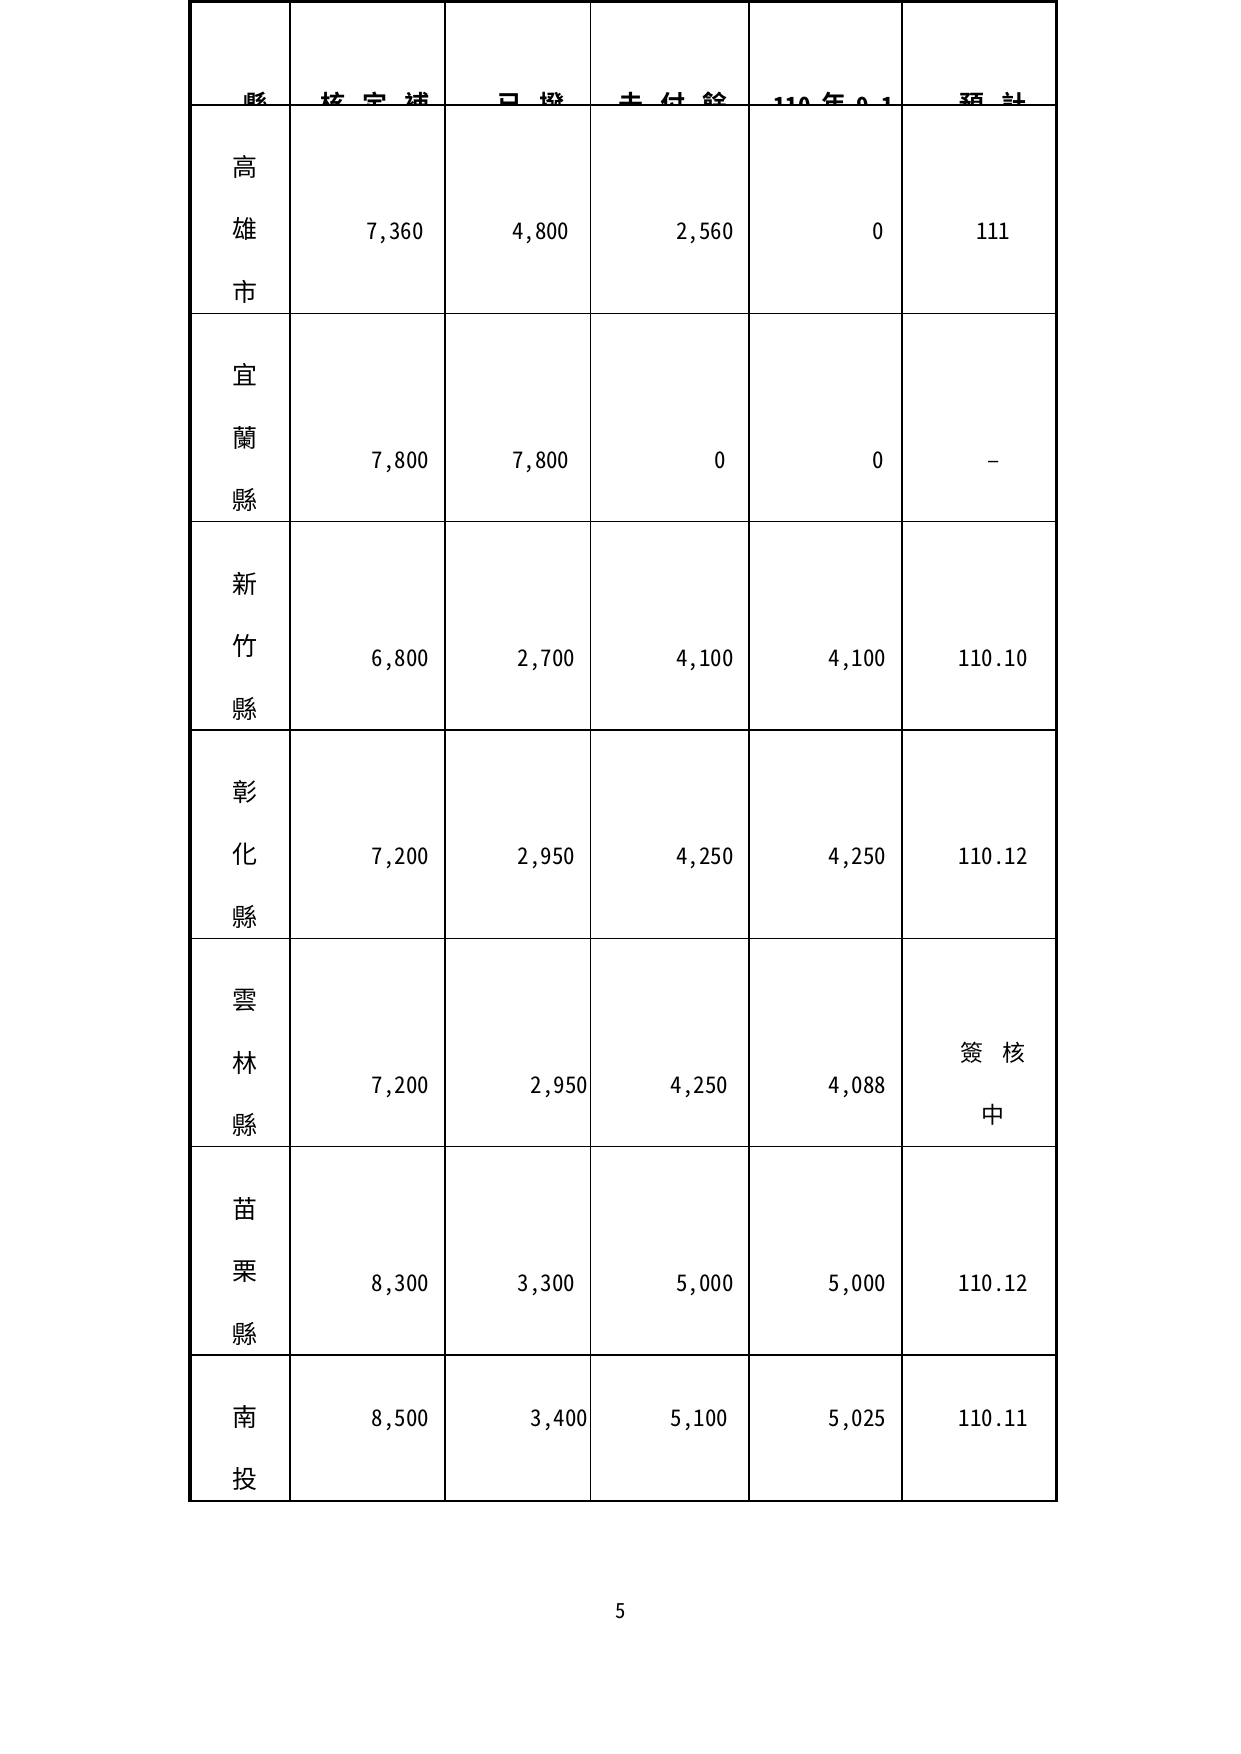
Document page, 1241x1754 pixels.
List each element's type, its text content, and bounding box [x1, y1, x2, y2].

table_header [750, 3, 901, 104]
table_header [291, 3, 444, 104]
table_cell 4,800 [446, 106, 590, 312]
table_cell 宜蘭縣 [192, 314, 289, 521]
table_cell 高雄市 [192, 106, 289, 312]
table_cell 0 [750, 314, 901, 521]
table_cell 7,200 [291, 731, 444, 937]
table_cell 5,100 [591, 1356, 748, 1500]
table_cell 8,500 [291, 1356, 444, 1500]
table_cell 苗栗縣 [192, 1147, 289, 1354]
table_header [446, 3, 590, 104]
table_cell 8,300 [291, 1147, 444, 1354]
table_cell 7,200 [291, 939, 444, 1146]
table_cell 3,300 [446, 1147, 590, 1354]
table_header [192, 3, 289, 104]
table_cell 4,250 [750, 731, 901, 937]
table_cell 110.10 [903, 522, 1055, 729]
table_cell 雲林縣 [192, 939, 289, 1146]
table_cell 0 [750, 106, 901, 312]
table_cell 2,950 [446, 939, 590, 1146]
table_cell 7,360 [291, 106, 444, 312]
table_cell 4,250 [591, 731, 748, 937]
table_cell 5,025 [750, 1356, 901, 1500]
table_cell 4,100 [750, 522, 901, 729]
table_cell – [903, 314, 1055, 521]
table_cell 3,400 [446, 1356, 590, 1500]
table_cell 6,800 [291, 522, 444, 729]
table_cell 簽核中 [903, 939, 1055, 1146]
table_cell 彰化縣 [192, 731, 289, 937]
table_cell 新竹縣 [192, 522, 289, 729]
table_cell 2,700 [446, 522, 590, 729]
table_cell 111 [903, 106, 1055, 312]
table_header [591, 3, 748, 104]
table_cell 4,100 [591, 522, 748, 729]
table_header [903, 3, 1055, 104]
table_cell 5,000 [750, 1147, 901, 1354]
table_cell 110.12 [903, 731, 1055, 937]
table_cell 2,560 [591, 106, 748, 312]
table_cell 5,000 [591, 1147, 748, 1354]
table_cell 0 [591, 314, 748, 521]
table_cell 110.11 [903, 1356, 1055, 1500]
table_cell 7,800 [446, 314, 590, 521]
table_cell 110.12 [903, 1147, 1055, 1354]
table_cell 南投縣 [192, 1356, 289, 1500]
table_cell 4,088 [750, 939, 901, 1146]
table_cell 7,800 [291, 314, 444, 521]
table_cell 4,250 [591, 939, 748, 1146]
table_cell 2,950 [446, 731, 590, 937]
